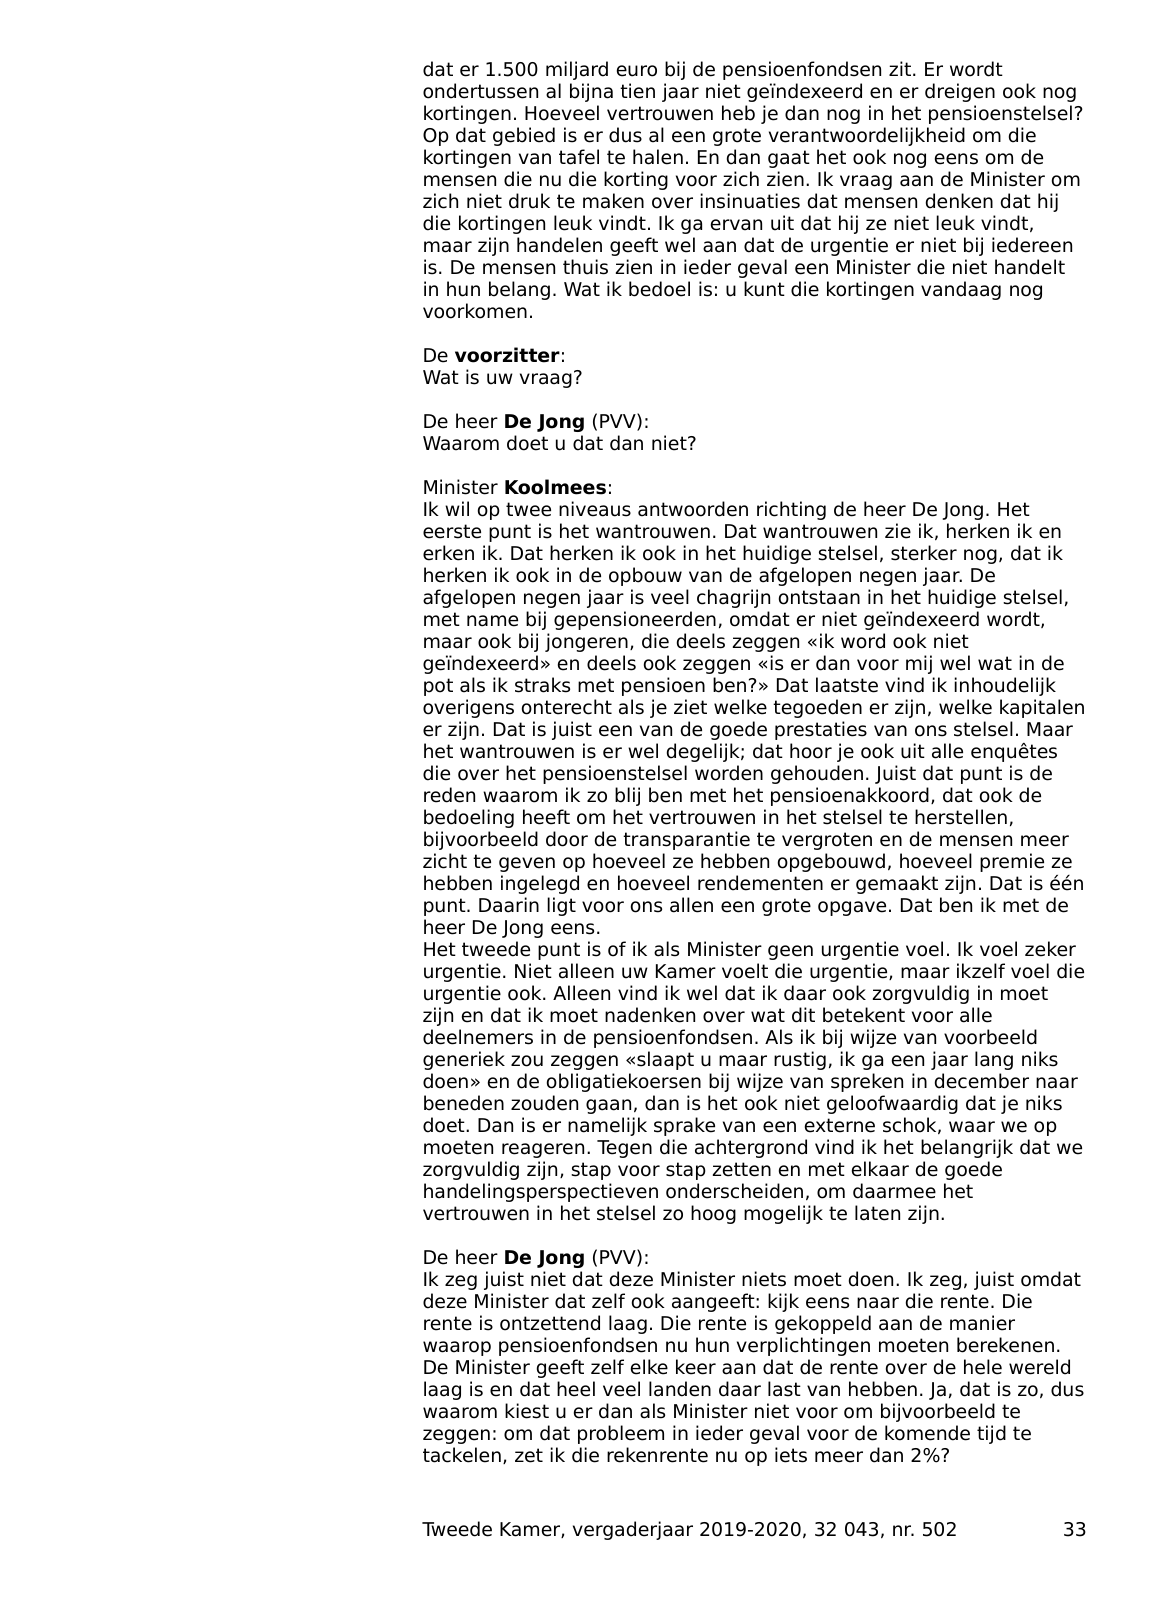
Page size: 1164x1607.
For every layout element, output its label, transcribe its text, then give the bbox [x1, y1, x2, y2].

text Waarom doet u dat dan niet? [422, 433, 1087, 455]
text Wat is uw vraag? [422, 367, 1087, 389]
text De heer De Jong (PVV): [422, 411, 1087, 433]
text Minister Koolmees: [422, 477, 1087, 499]
text Ik wil op twee niveaus antwoorden richting de heer De Jong. Het eerste punt is het wantrouwen. Dat wantrouwen zie ik, herken ik en erken ik. Dat herken ik ook in het huidige stelsel, sterker nog, dat ik herken ik ook in de opbouw van de afgelopen negen jaar. De afgelopen negen jaar is veel chagrijn ontstaan in het huidige stelsel, met name bij gepensioneerden, omdat er niet geïndexeerd wordt, maar ook bij jongeren, die deels zeggen «ik word ook niet geïndexeerd» en deels ook zeggen «is er dan voor mij wel wat in de pot als ik straks met pensioen ben?» Dat laatste vind ik inhoudelijk overigens onterecht als je ziet welke tegoeden er zijn, welke kapitalen er zijn. Dat is juist een van de goede prestaties van ons stelsel. Maar het wantrouwen is er wel degelijk; dat hoor je ook uit alle enquêtes die over het pensioenstelsel worden gehouden. Juist dat punt is de reden waarom ik zo blij ben met het pensioenakkoord, dat ook de bedoeling heeft om het vertrouwen in het stelsel te herstellen, bijvoorbeeld door de transparantie te vergroten en de mensen meer zicht te geven op hoeveel ze hebben opgebouwd, hoeveel premie ze hebben ingelegd en hoeveel rendementen er gemaakt zijn. Dat is één punt. Daarin ligt voor ons allen een grote opgave. Dat ben ik met de heer De Jong eens. [422, 499, 1087, 939]
text dat er 1.500 miljard euro bij de pensioenfondsen zit. Er wordt ondertussen al bijna tien jaar niet geïndexeerd en er dreigen ook nog kortingen. Hoeveel vertrouwen heb je dan nog in het pensioenstelsel? Op dat gebied is er dus al een grote verantwoordelijkheid om die kortingen van tafel te halen. En dan gaat het ook nog eens om de mensen die nu die korting voor zich zien. Ik vraag aan de Minister om zich niet druk te maken over insinuaties dat mensen denken dat hij die kortingen leuk vindt. Ik ga ervan uit dat hij ze niet leuk vindt, maar zijn handelen geeft wel aan dat de urgentie er niet bij iedereen is. De mensen thuis zien in ieder geval een Minister die niet handelt in hun belang. Wat ik bedoel is: u kunt die kortingen vandaag nog voorkomen. [422, 59, 1087, 323]
text De heer De Jong (PVV): [422, 1247, 1087, 1269]
text Ik zeg juist niet dat deze Minister niets moet doen. Ik zeg, juist omdat deze Minister dat zelf ook aangeeft: kijk eens naar die rente. Die rente is ontzettend laag. Die rente is gekoppeld aan de manier waarop pensioenfondsen nu hun verplichtingen moeten berekenen. De Minister geeft zelf elke keer aan dat de rente over de hele wereld laag is en dat heel veel landen daar last van hebben. Ja, dat is zo, dus waarom kiest u er dan als Minister niet voor om bijvoorbeeld te zeggen: om dat probleem in ieder geval voor de komende tijd te tackelen, zet ik die rekenrente nu op iets meer dan 2%? [422, 1269, 1087, 1467]
text De voorzitter: [422, 345, 1087, 367]
text Het tweede punt is of ik als Minister geen urgentie voel. Ik voel zeker urgentie. Niet alleen uw Kamer voelt die urgentie, maar ikzelf voel die urgentie ook. Alleen vind ik wel dat ik daar ook zorgvuldig in moet zijn en dat ik moet nadenken over wat dit betekent voor alle deelnemers in de pensioenfondsen. Als ik bij wijze van voorbeeld generiek zou zeggen «slaapt u maar rustig, ik ga een jaar lang niks doen» en de obligatiekoersen bij wijze van spreken in december naar beneden zouden gaan, dan is het ook niet geloofwaardig dat je niks doet. Dan is er namelijk sprake van een externe schok, waar we op moeten reageren. Tegen die achtergrond vind ik het belangrijk dat we zorgvuldig zijn, stap voor stap zetten en met elkaar de goede handelingsperspectieven onderscheiden, om daarmee het vertrouwen in het stelsel zo hoog mogelijk te laten zijn. [422, 939, 1087, 1224]
